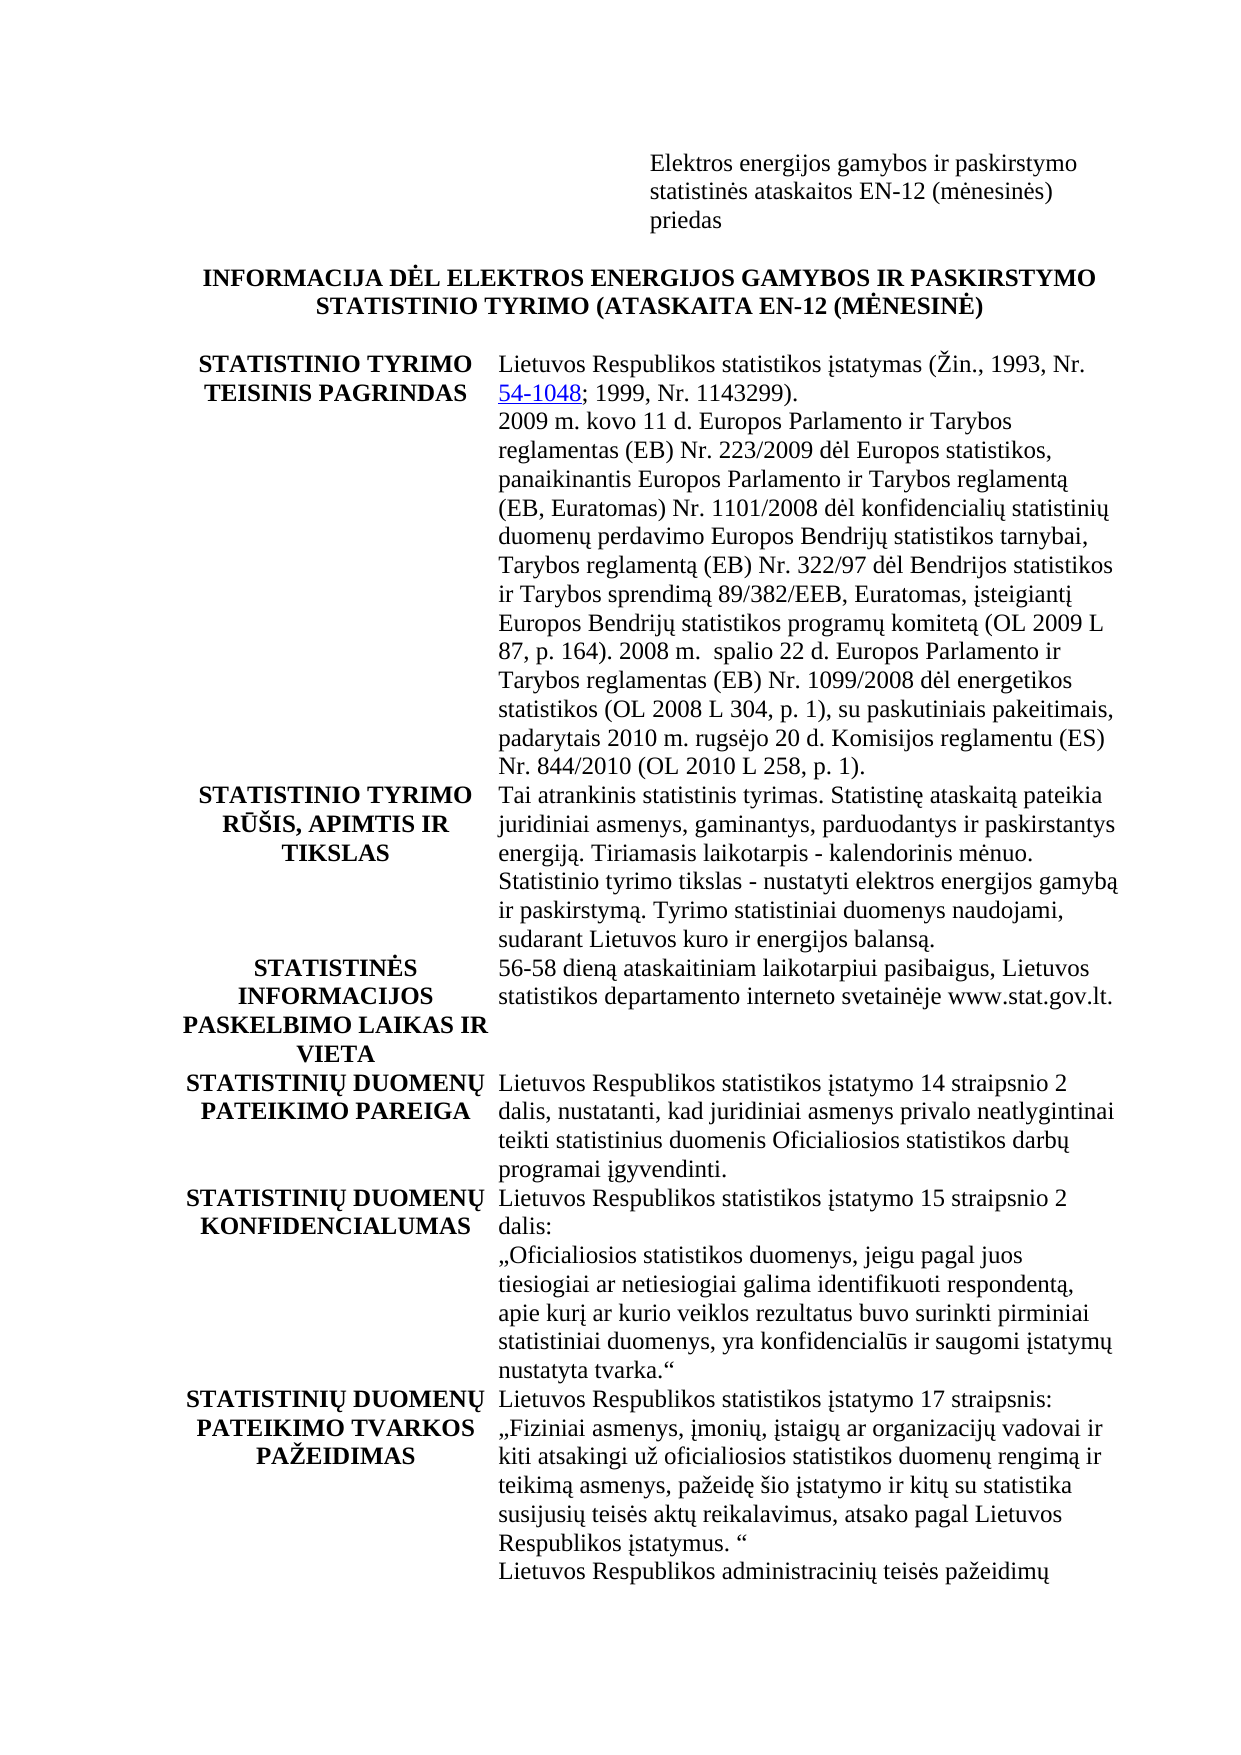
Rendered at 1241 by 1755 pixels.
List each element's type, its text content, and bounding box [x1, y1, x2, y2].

table_header STATISTINIO TYRIMO TEISINIS PAGRINDAS [177, 349, 494, 780]
table_cell Lietuvos Respublikos statistikos įstatymo 15 straipsnio 2 dalis: „Oficialiosios statistikos duomenys, jeigu pagal juos tiesiogiai ar netiesiogiai galima identifikuoti respondentą, apie kurį ar kurio veiklos rezultatus buvo surinkti pirminiai statistiniai duomenys, yra konfidencialūs ir saugomi įstatymų nustatyta tvarka.“ [494, 1183, 1122, 1384]
text priedas [649, 205, 1122, 234]
table_cell 56-58 dieną ataskaitiniam laikotarpiui pasibaigus, Lietuvos statistikos departamento interneto svetainėje www.stat.gov.lt. [494, 953, 1122, 1068]
table_cell STATISTINIŲ DUOMENŲ PATEIKIMO TVARKOS PAŽEIDIMAS [177, 1384, 494, 1585]
table_cell STATISTINIŲ DUOMENŲ PATEIKIMO PAREIGA [177, 1068, 494, 1183]
text Elektros energijos gamybos ir paskirstymo [649, 148, 1122, 176]
table_cell Lietuvos Respublikos statistikos įstatymo 17 straipsnis: „Fiziniai asmenys, įmonių, įstaigų ar organizacijų vadovai ir kiti atsakingi už oficialiosios statistikos duomenų rengimą ir teikimą asmenys, pažeidę šio įstatymo ir kitų su statistika susijusių teisės aktų reikalavimus, atsako pagal Lietuvos Respublikos įstatymus. “ Lietuvos Respublikos administracinių teisės pažeidimų [494, 1384, 1122, 1585]
table_cell STATISTINIŲ DUOMENŲ KONFIDENCIALUMAS [177, 1183, 494, 1384]
table_header Lietuvos Respublikos statistikos įstatymas (Žin., 1993, Nr. 54-1048; 1999, Nr. 1143299). 2009 m. kovo 11 d. Europos Parlamento ir Tarybos reglamentas (EB) Nr. 223/2009 dėl Europos statistikos, panaikinantis Europos Parlamento ir Tarybos reglamentą (EB, Euratomas) Nr. 1101/2008 dėl konfidencialių statistinių duomenų perdavimo Europos Bendrijų statistikos tarnybai, Tarybos reglamentą (EB) Nr. 322/97 dėl Bendrijos statistikos ir Tarybos sprendimą 89/382/EEB, Euratomas, įsteigiantį Europos Bendrijų statistikos programų komitetą (OL 2009 L 87, p. 164). 2008 m. spalio 22 d. Europos Parlamento ir Tarybos reglamentas (EB) Nr. 1099/2008 dėl energetikos statistikos (OL 2008 L 304, p. 1), su paskutiniais pakeitimais, padarytais 2010 m. rugsėjo 20 d. Komisijos reglamentu (ES) Nr. 844/2010 (OL 2010 L 258, p. 1). [494, 349, 1122, 780]
table_cell Lietuvos Respublikos statistikos įstatymo 14 straipsnio 2 dalis, nustatanti, kad juridiniai asmenys privalo neatlygintinai teikti statistinius duomenis Oficialiosios statistikos darbų programai įgyvendinti. [494, 1068, 1122, 1183]
table_cell STATISTINIO TYRIMO RŪŠIS, APIMTIS IR TIKSLAS [177, 780, 494, 953]
table_cell STATISTINĖS INFORMACIJOS PASKELBIMO LAIKAS IR VIETA [177, 953, 494, 1068]
text statistinės ataskaitos EN-12 (mėnesinės) [649, 176, 1122, 205]
text INFORMACIJA DĖL ELEKTROS ENERGIJOS GAMYBOS IR PASKIRSTYMO STATISTINIO TYRIMO (ATASKAITA EN-12 (MĖNESINĖ) [177, 263, 1122, 320]
table_cell Tai atrankinis statistinis tyrimas. Statistinę ataskaitą pateikia juridiniai asmenys, gaminantys, parduodantys ir paskirstantys energiją. Tiriamasis laikotarpis - kalendorinis mėnuo. Statistinio tyrimo tikslas - nustatyti elektros energijos gamybą ir paskirstymą. Tyrimo statistiniai duomenys naudojami, sudarant Lietuvos kuro ir energijos balansą. [494, 780, 1122, 953]
